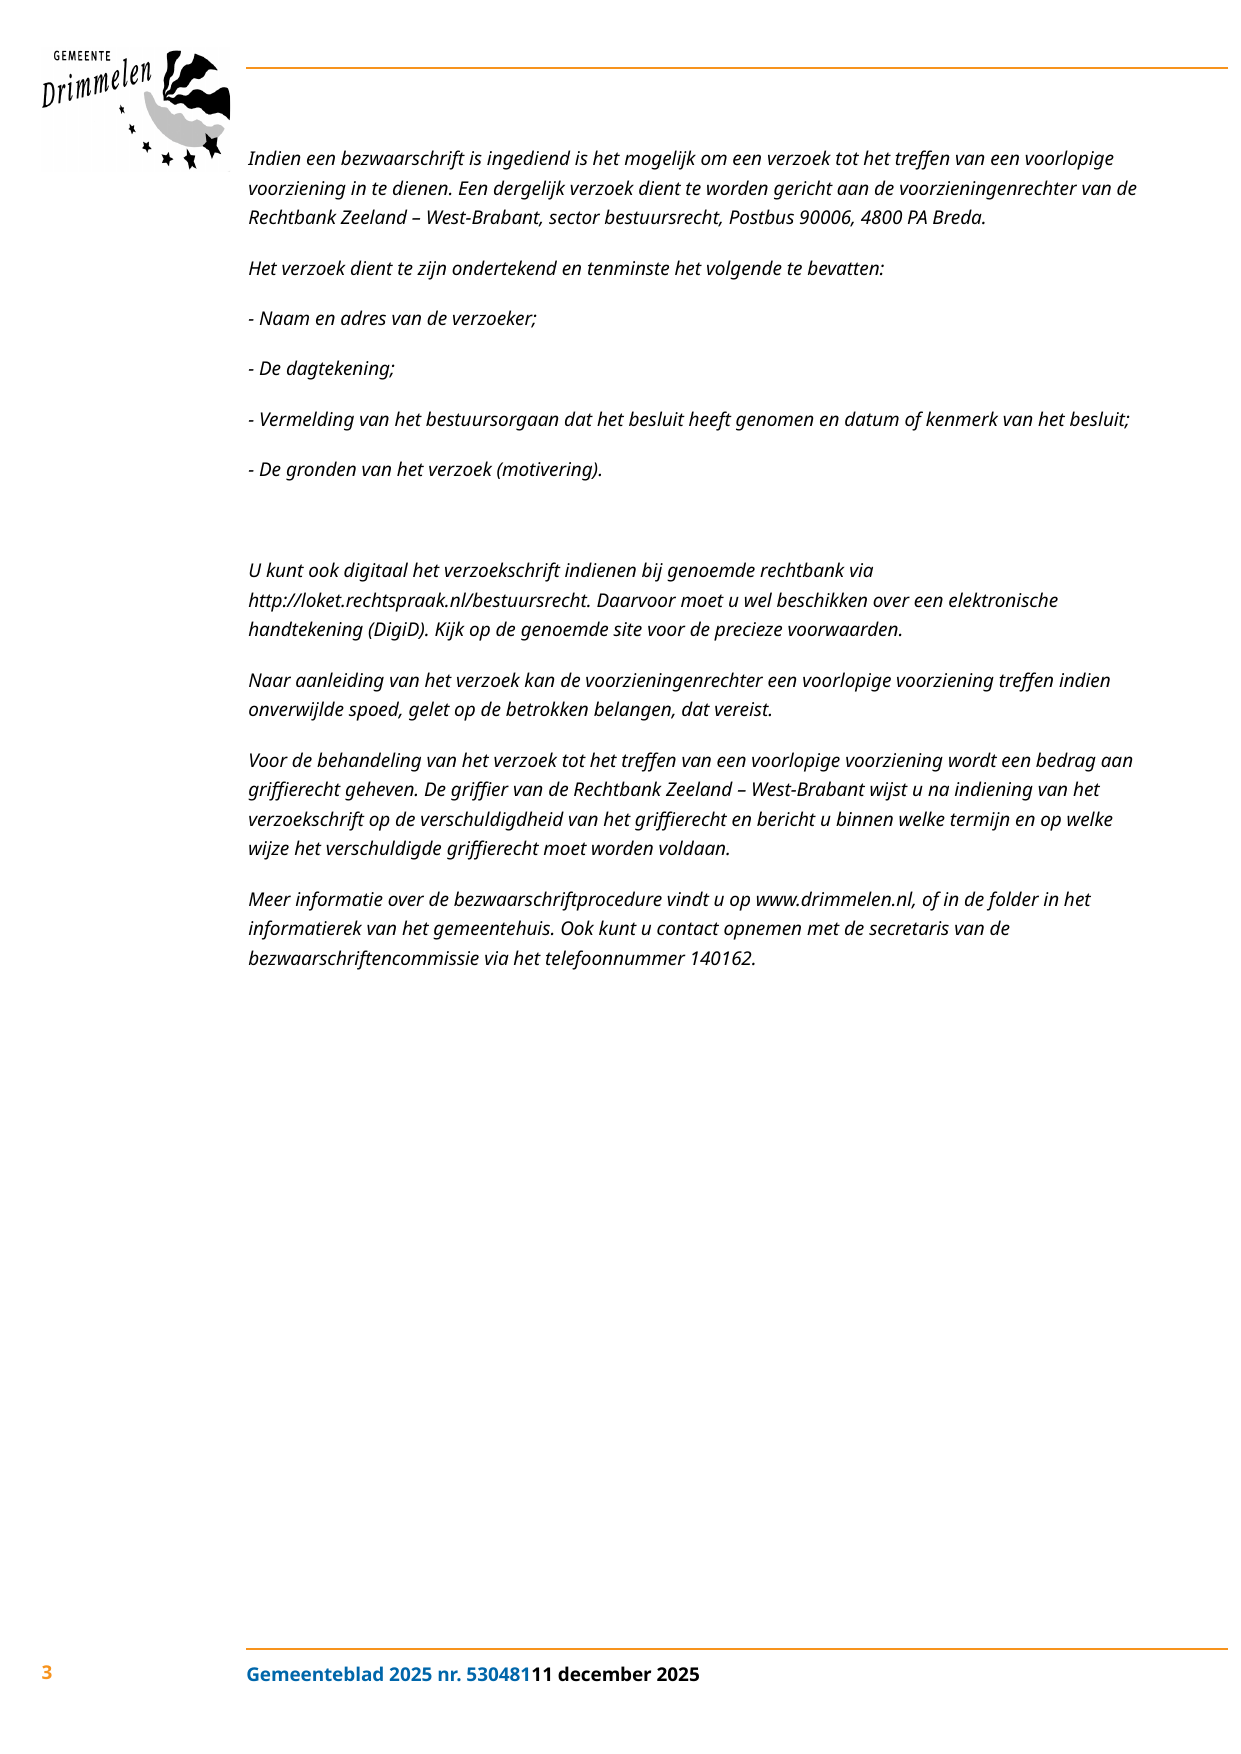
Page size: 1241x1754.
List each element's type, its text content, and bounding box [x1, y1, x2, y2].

picture [41, 47, 231, 172]
text Naar aanleiding van het verzoek kan de voorzieningenrechter een voorlopige voorziening treffen indien onverwijlde spoed, gelet op de betrokken belangen, dat vereist. [248, 667, 1152, 722]
text Indien een bezwaarschrift is ingediend is het mogelijk om een verzoek tot het treffen van een voorlopige voorziening in te dienen. Een dergelijk verzoek dient te worden gericht aan de voorzieningenrechter van de Rechtbank Zeeland – West-Brabant, sector bestuursrecht, Postbus 90006, 4800 PA Breda. [248, 145, 1152, 230]
text - Vermelding van het bestuursorgaan dat het besluit heeft genomen en datum of kenmerk van het besluit; [248, 406, 1152, 432]
text Voor de behandeling van het verzoek tot het treffen van een voorlopige voorziening wordt een bedrag aan griffierecht geheven. De griffier van de Rechtbank Zeeland – West-Brabant wijst u na indiening van het verzoekschrift op de verschuldigdheid van het griffierecht en bericht u binnen welke termijn en op welke wijze het verschuldigde griffierecht moet worden voldaan. [248, 747, 1152, 861]
text - Naam en adres van de verzoeker; [248, 305, 1152, 331]
text Het verzoek dient te zijn ondertekend en tenminste het volgende te bevatten: [248, 255, 1152, 281]
text - De dagtekening; [248, 356, 1152, 381]
text U kunt ook digitaal het verzoekschrift indienen bij genoemde rechtbank via http://loket.rechtspraak.nl/bestuursrecht. Daarvoor moet u wel beschikken over een elektronische handtekening (DigiD). Kijk op de genoemde site voor de precieze voorwaarden. [248, 557, 1152, 642]
text Meer informatie over de bezwaarschriftprocedure vindt u op www.drimmelen.nl, of in de folder in het informatierek van het gemeentehuis. Ook kunt u contact opnemen met de secretaris van de bezwaarschriftencommissie via het telefoonnummer 140162. [248, 886, 1152, 971]
text - De gronden van het verzoek (motivering). [248, 456, 1152, 482]
